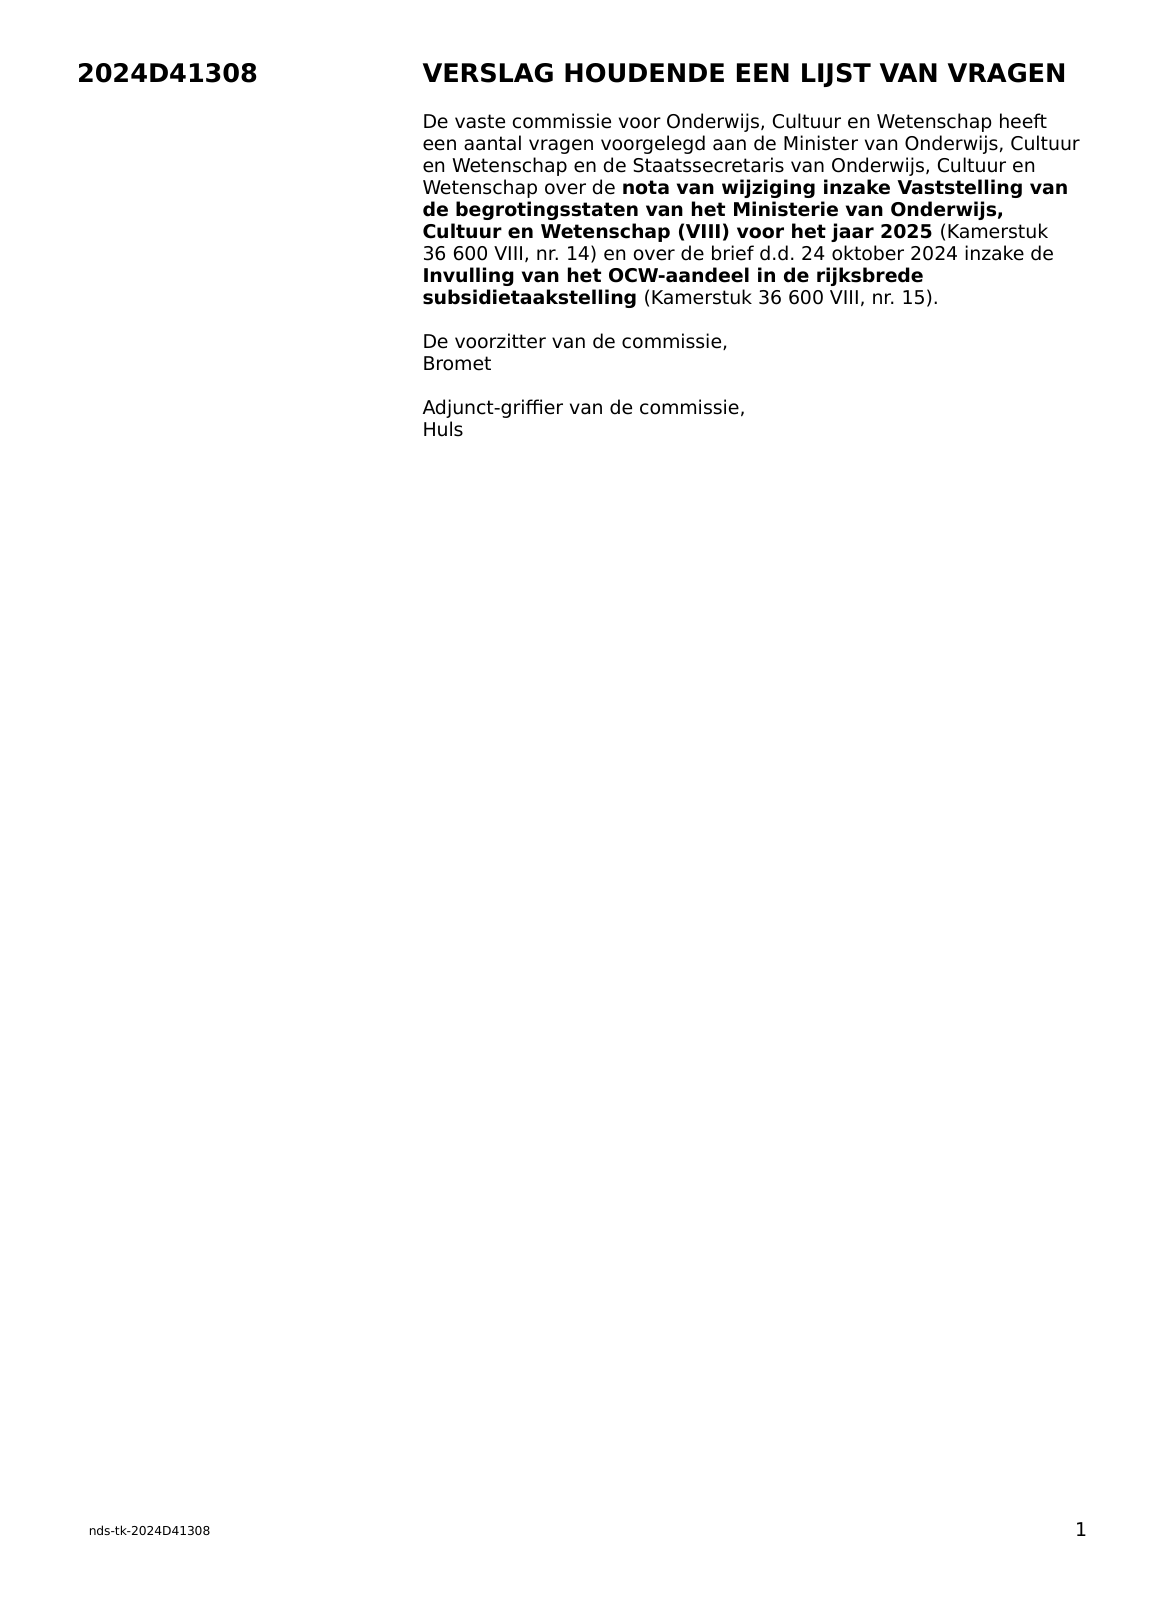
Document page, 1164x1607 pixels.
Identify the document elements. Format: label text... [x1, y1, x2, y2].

text Huls [422, 419, 1087, 441]
text 2024D41308 VERSLAG HOUDENDE EEN LIJST VAN VRAGEN [77, 59, 1087, 89]
text Adjunct-griffier van de commissie, [422, 397, 1087, 419]
text De voorzitter van de commissie, [422, 331, 1087, 353]
text Bromet [422, 353, 1087, 375]
text nds-tk-2024D41308 [88, 1524, 323, 1538]
text De vaste commissie voor Onderwijs, Cultuur en Wetenschap heeft een aantal vragen voorgelegd aan de Minister van Onderwijs, Cultuur en Wetenschap en de Staatssecretaris van Onderwijs, Cultuur en Wetenschap over de nota van wijziging inzake Vaststelling van de begrotingsstaten van het Ministerie van Onderwijs, Cultuur en Wetenschap (VIII) voor het jaar 2025 (Kamerstuk 36 600 VIII, nr. 14) en over de brief d.d. 24 oktober 2024 inzake de Invulling van het OCW-aandeel in de rijksbrede subsidietaakstelling (Kamerstuk 36 600 VIII, nr. 15). [422, 111, 1087, 309]
